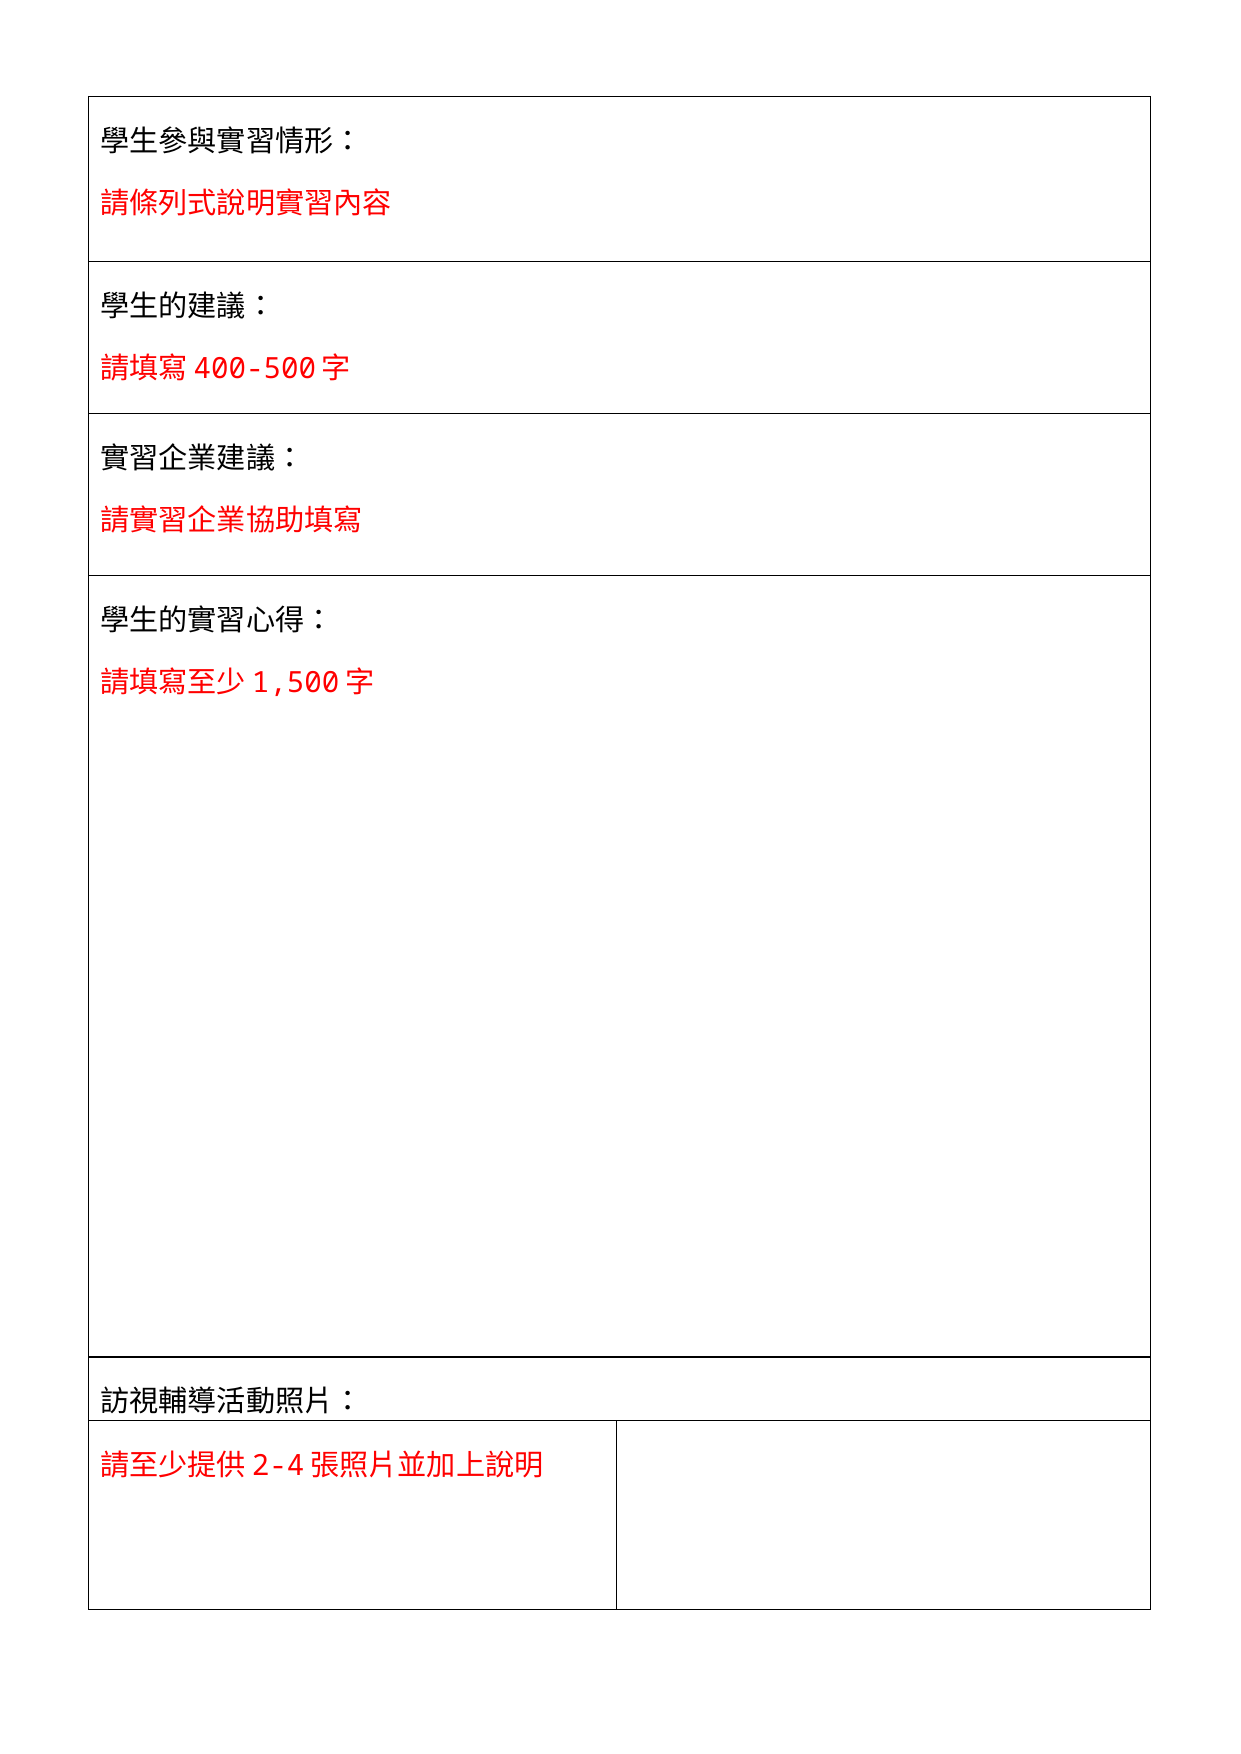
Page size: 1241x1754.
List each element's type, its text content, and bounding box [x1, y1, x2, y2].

table_cell 訪視輔導活動照片： [89, 1358, 1150, 1420]
table_cell 實習企業建議： 請實習企業協助填寫 [89, 414, 1150, 574]
table_cell 學生的實習心得： 請填寫至少1,500字 [89, 576, 1150, 1356]
table_cell 學生的建議： 請填寫400-500字 [89, 262, 1150, 413]
table_cell 請至少提供2-4張照片並加上說明 [89, 1421, 616, 1608]
table_cell 學生參與實習情形： 請條列式說明實習內容 [89, 97, 1150, 261]
table_cell [617, 1421, 1150, 1608]
